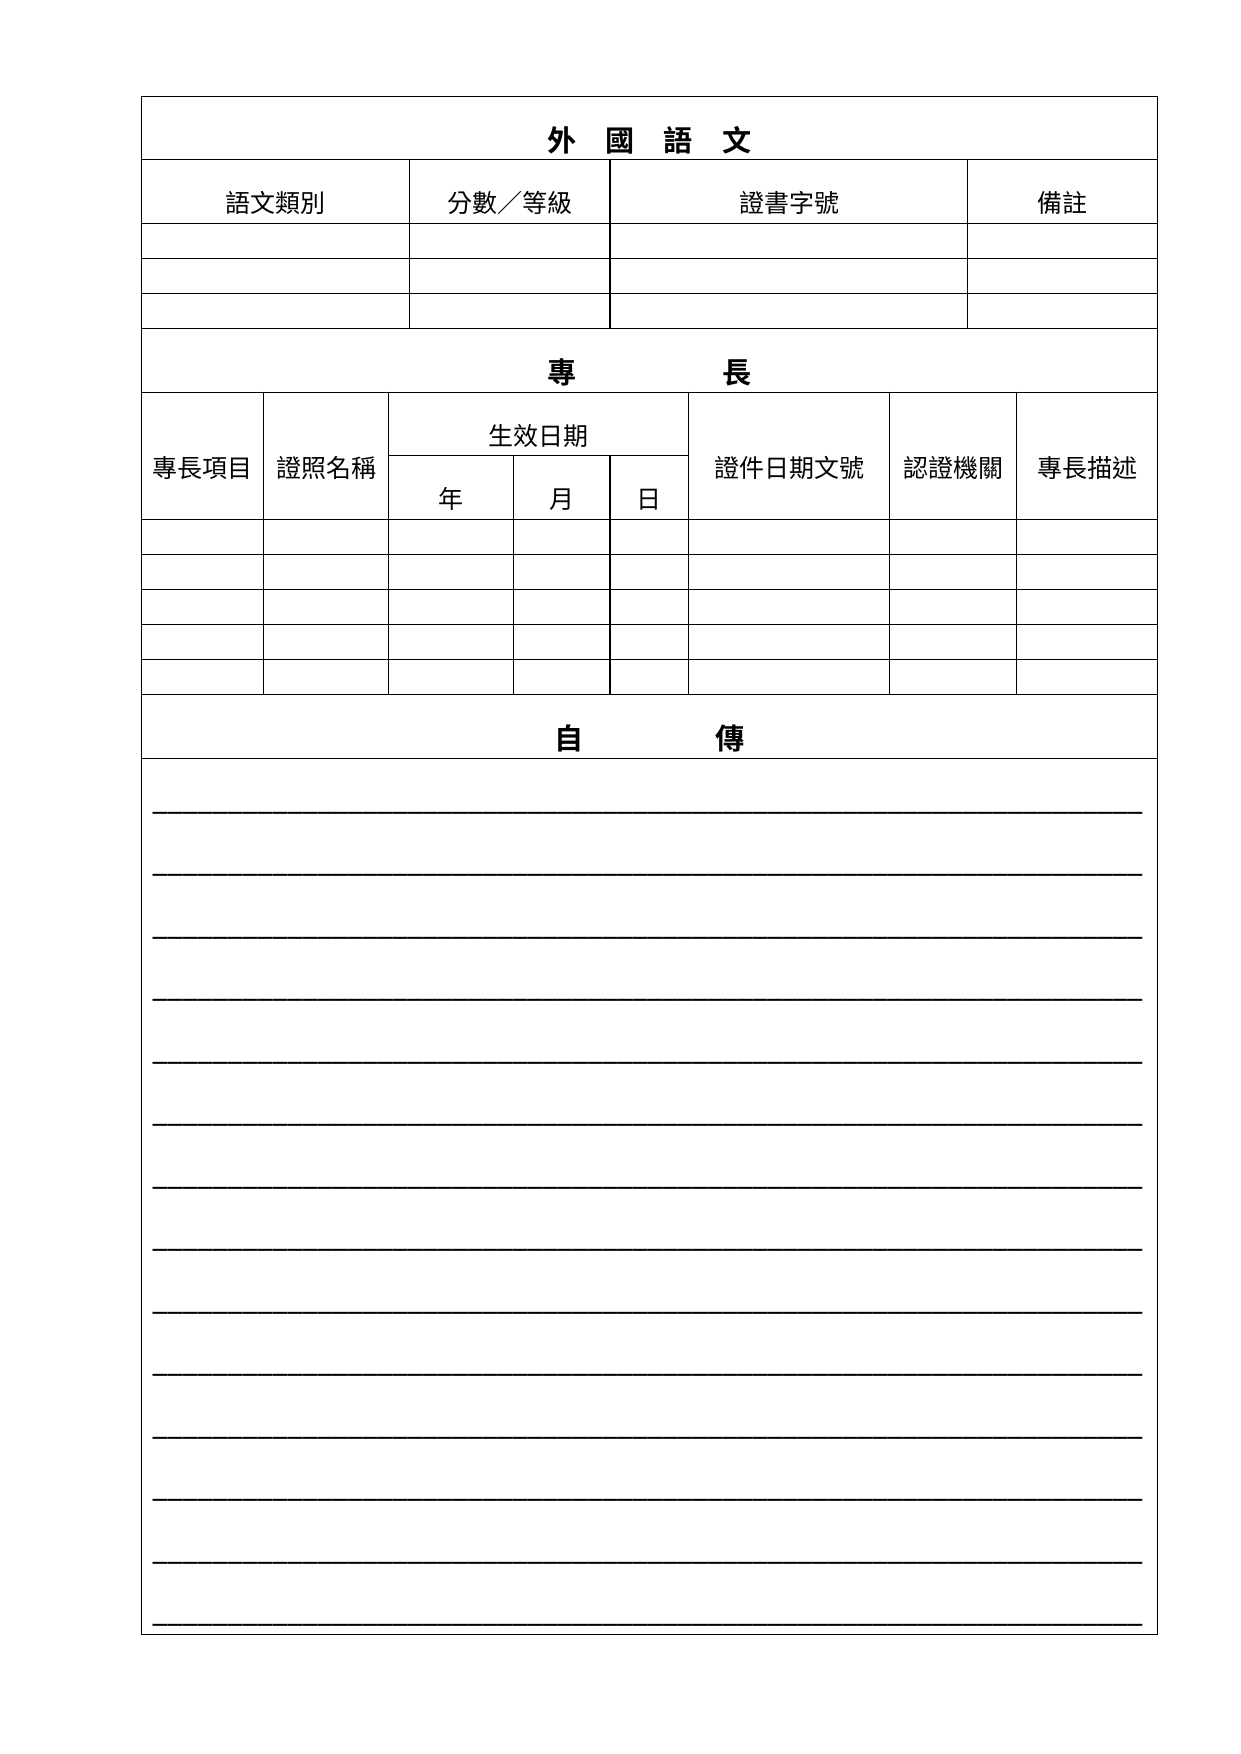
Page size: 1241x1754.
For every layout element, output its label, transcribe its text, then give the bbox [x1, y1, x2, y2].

table_cell [142, 625, 263, 659]
table_cell [1017, 590, 1157, 624]
table_cell [689, 660, 889, 694]
table_cell [689, 625, 889, 659]
table_cell 證書字號 [611, 160, 967, 223]
table_cell 證件日期文號 [689, 393, 889, 519]
table_cell [389, 660, 513, 694]
table_cell [890, 590, 1016, 624]
table_cell [890, 625, 1016, 659]
table_cell 日 [611, 456, 688, 519]
table_cell [514, 520, 609, 554]
table_cell [611, 555, 688, 589]
table_cell [142, 294, 409, 328]
table_cell 認證機關 [890, 393, 1016, 519]
table_cell [968, 294, 1157, 328]
table_cell 月 [514, 456, 609, 519]
table_cell 專 長 [142, 329, 1157, 392]
table_cell [389, 520, 513, 554]
table_cell [689, 555, 889, 589]
table_cell [264, 520, 388, 554]
table_cell [142, 520, 263, 554]
table_cell [689, 590, 889, 624]
table_cell [890, 660, 1016, 694]
table_cell [890, 555, 1016, 589]
table_cell [142, 555, 263, 589]
table_cell [264, 555, 388, 589]
table_cell [142, 590, 263, 624]
table_cell [1017, 660, 1157, 694]
table_cell 語文類別 [142, 160, 409, 223]
table_cell 外 國 語 文 [142, 97, 1157, 159]
table_cell [1017, 555, 1157, 589]
table_cell [142, 259, 409, 293]
table_cell [611, 294, 967, 328]
table_cell 備註 [968, 160, 1157, 223]
table_cell [389, 625, 513, 659]
table_cell 年 [389, 456, 513, 519]
table_cell [514, 625, 609, 659]
table_cell [410, 224, 609, 258]
table_cell [142, 224, 409, 258]
table_cell [389, 590, 513, 624]
table_cell [514, 660, 609, 694]
table_cell [611, 625, 688, 659]
table_cell [1017, 625, 1157, 659]
table_cell 專長描述 [1017, 393, 1157, 519]
table_cell [514, 590, 609, 624]
table_cell 證照名稱 [264, 393, 388, 519]
table_cell 分數／等級 [410, 160, 609, 223]
table_cell [514, 555, 609, 589]
table_cell [611, 520, 688, 554]
table_cell [410, 294, 609, 328]
table_cell 生效日期 [389, 393, 688, 455]
table_cell [264, 660, 388, 694]
table_cell [611, 259, 967, 293]
table_cell [1017, 520, 1157, 554]
table_cell [264, 625, 388, 659]
table_cell [890, 520, 1016, 554]
table_cell [689, 520, 889, 554]
table_cell [611, 590, 688, 624]
table_cell [389, 555, 513, 589]
table_cell [410, 259, 609, 293]
table_cell [611, 660, 688, 694]
table_cell [968, 259, 1157, 293]
table_cell [142, 660, 263, 694]
table_cell 專長項目 [142, 393, 263, 519]
table_cell 自 傳 [142, 695, 1157, 758]
table_cell ____________________________________________________________________________________________________________________________________________________________________________________________________________________________________________________________________________________________________________________________________________________________________________________________________________________________________________________________________________________________________________________________________________________________________________________________________________________________________________________________________________________________________________________________________________________________________________________________________________________________________________________________________________________________________________________________________________________________ [142, 759, 1157, 1634]
table_cell [264, 590, 388, 624]
table_cell [611, 224, 967, 258]
table_cell [968, 224, 1157, 258]
